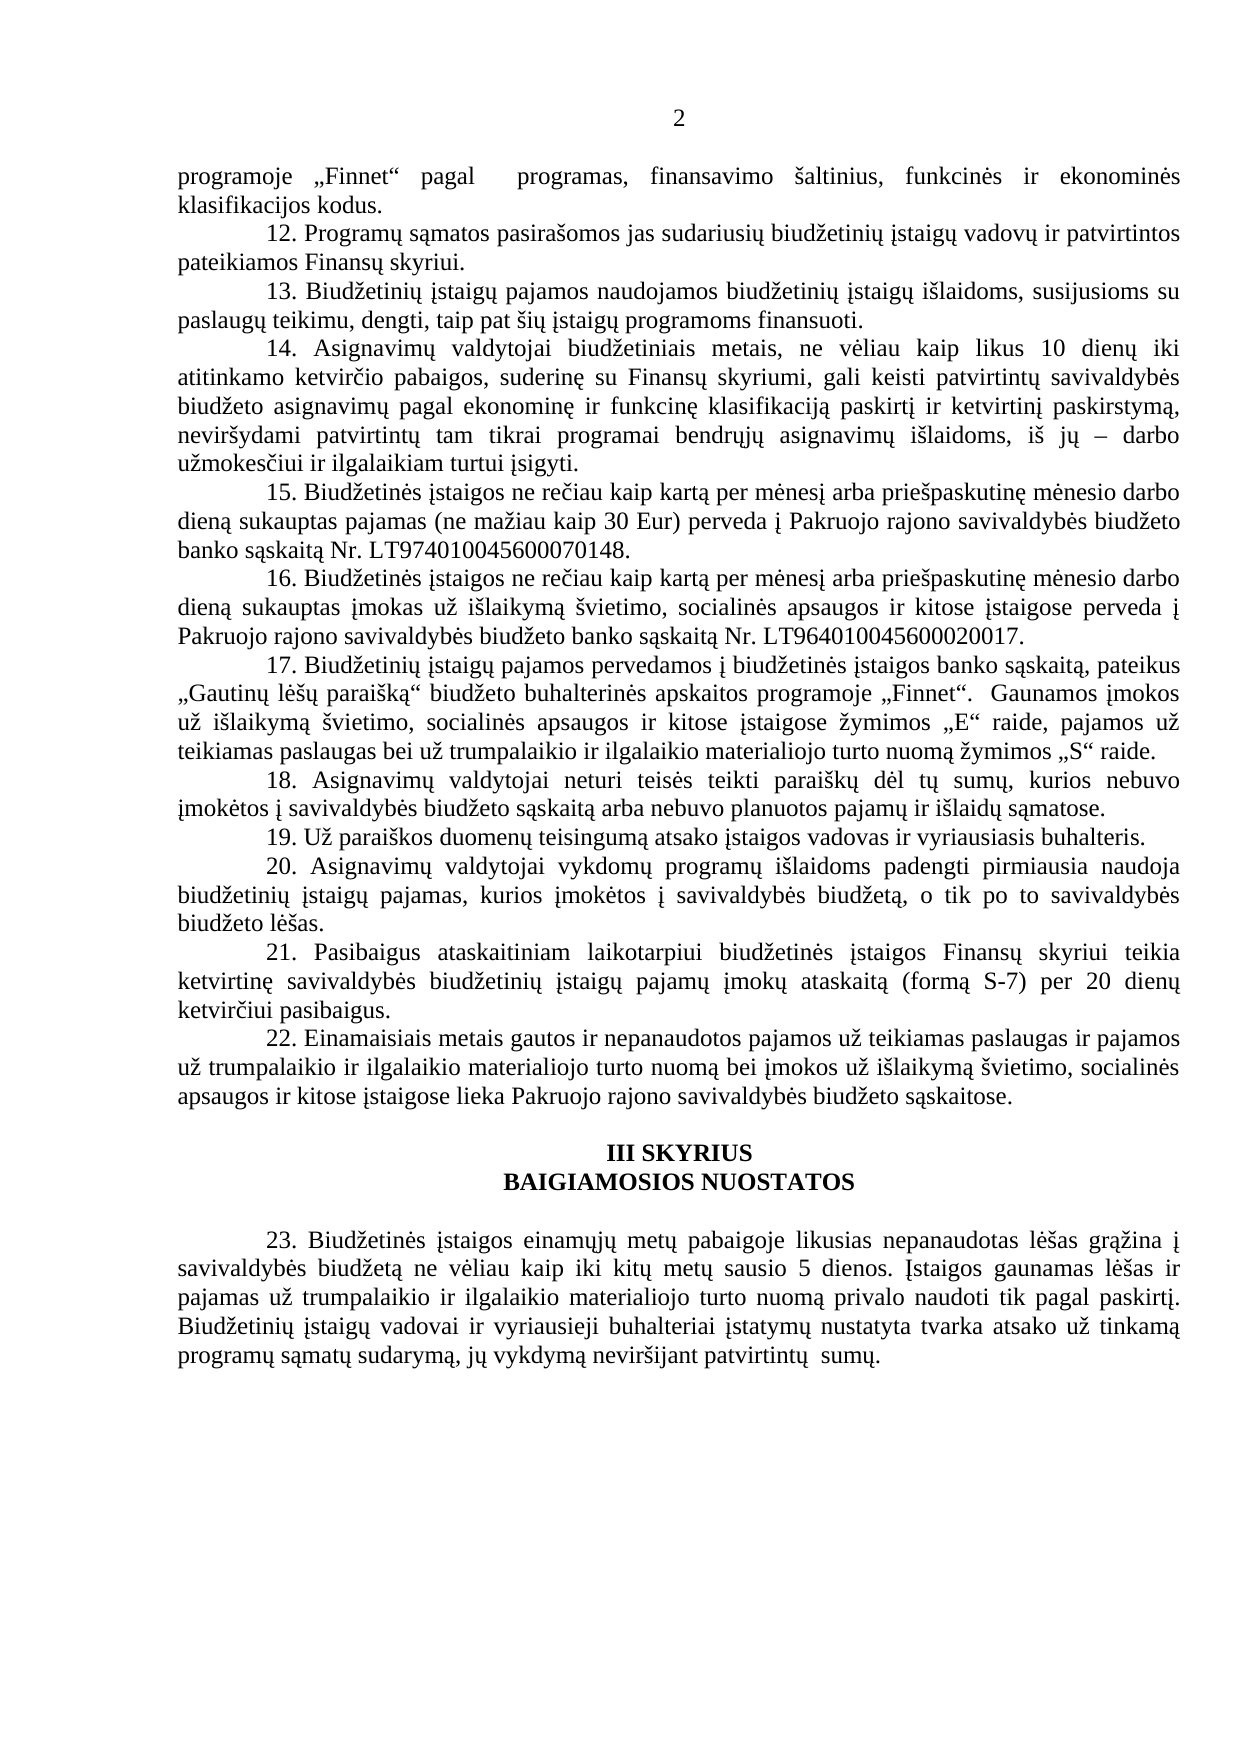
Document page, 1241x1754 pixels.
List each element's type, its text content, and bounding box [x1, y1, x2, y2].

text 14. Asignavimų valdytojai biudžetiniais metais, ne vėliau kaip likus 10 dienų iki atitinkamo ketvirčio pabaigos, suderinę su Finansų skyriumi, gali keisti patvirtintų savivaldybės biudžeto asignavimų pagal ekonominę ir funkcinę klasifikaciją paskirtį ir ketvirtinį paskirstymą, neviršydami patvirtintų tam tikrai programai bendrųjų asignavimų išlaidoms, iš jų – darbo užmokesčiui ir ilgalaikiam turtui įsigyti. [177, 333, 1181, 477]
text 22. Einamaisiais metais gautos ir nepanaudotos pajamos už teikiamas paslaugas ir pajamos už trumpalaikio ir ilgalaikio materialiojo turto nuomą bei įmokos už išlaikymą švietimo, socialinės apsaugos ir kitose įstaigose lieka Pakruojo rajono savivaldybės biudžeto sąskaitose. [177, 1023, 1181, 1110]
text 17. Biudžetinių įstaigų pajamos pervedamos į biudžetinės įstaigos banko sąskaitą, pateikus „Gautinų lėšų paraišką“ biudžeto buhalterinės apskaitos programoje „Finnet“. Gaunamos įmokos už išlaikymą švietimo, socialinės apsaugos ir kitose įstaigose žymimos „E“ raide, pajamos už teikiamas paslaugas bei už trumpalaikio ir ilgalaikio materialiojo turto nuomą žymimos „S“ raide. [177, 650, 1181, 765]
text 20. Asignavimų valdytojai vykdomų programų išlaidoms padengti pirmiausia naudoja biudžetinių įstaigų pajamas, kurios įmokėtos į savivaldybės biudžetą, o tik po to savivaldybės biudžeto lėšas. [177, 851, 1181, 937]
text 18. Asignavimų valdytojai neturi teisės teikti paraiškų dėl tų sumų, kurios nebuvo įmokėtos į savivaldybės biudžeto sąskaitą arba nebuvo planuotos pajamų ir išlaidų sąmatose. [177, 765, 1181, 822]
text BAIGIAMOSIOS NUOSTATOS [177, 1167, 1181, 1196]
text 19. Už paraiškos duomenų teisingumą atsako įstaigos vadovas ir vyriausiasis buhalteris. [177, 822, 1181, 851]
text 13. Biudžetinių įstaigų pajamos naudojamos biudžetinių įstaigų išlaidoms, susijusioms su paslaugų teikimu, dengti, taip pat šių įstaigų programoms finansuoti. [177, 276, 1181, 333]
text III SKYRIUS [177, 1138, 1181, 1167]
text programoje „Finnet“ pagal programas, finansavimo šaltinius, funkcinės ir ekonominės klasifikacijos kodus. [177, 161, 1181, 218]
text 23. Biudžetinės įstaigos einamųjų metų pabaigoje likusias nepanaudotas lėšas grąžina į savivaldybės biudžetą ne vėliau kaip iki kitų metų sausio 5 dienos. Įstaigos gaunamas lėšas ir pajamas už trumpalaikio ir ilgalaikio materialiojo turto nuomą privalo naudoti tik pagal paskirtį. Biudžetinių įstaigų vadovai ir vyriausieji buhalteriai įstatymų nustatyta tvarka atsako už tinkamą programų sąmatų sudarymą, jų vykdymą neviršijant patvirtintų sumų. [177, 1225, 1181, 1368]
text 12. Programų sąmatos pasirašomos jas sudariusių biudžetinių įstaigų vadovų ir patvirtintos pateikiamos Finansų skyriui. [177, 218, 1181, 276]
text 21. Pasibaigus ataskaitiniam laikotarpiui biudžetinės įstaigos Finansų skyriui teikia ketvirtinę savivaldybės biudžetinių įstaigų pajamų įmokų ataskaitą (formą S-7) per 20 dienų ketvirčiui pasibaigus. [177, 937, 1181, 1023]
text 16. Biudžetinės įstaigos ne rečiau kaip kartą per mėnesį arba priešpaskutinę mėnesio darbo dieną sukauptas įmokas už išlaikymą švietimo, socialinės apsaugos ir kitose įstaigose perveda į Pakruojo rajono savivaldybės biudžeto banko sąskaitą Nr. LT964010045600020017. [177, 563, 1181, 650]
text 15. Biudžetinės įstaigos ne rečiau kaip kartą per mėnesį arba priešpaskutinę mėnesio darbo dieną sukauptas pajamas (ne mažiau kaip 30 Eur) perveda į Pakruojo rajono savivaldybės biudžeto banko sąskaitą Nr. LT974010045600070148. [177, 477, 1181, 563]
